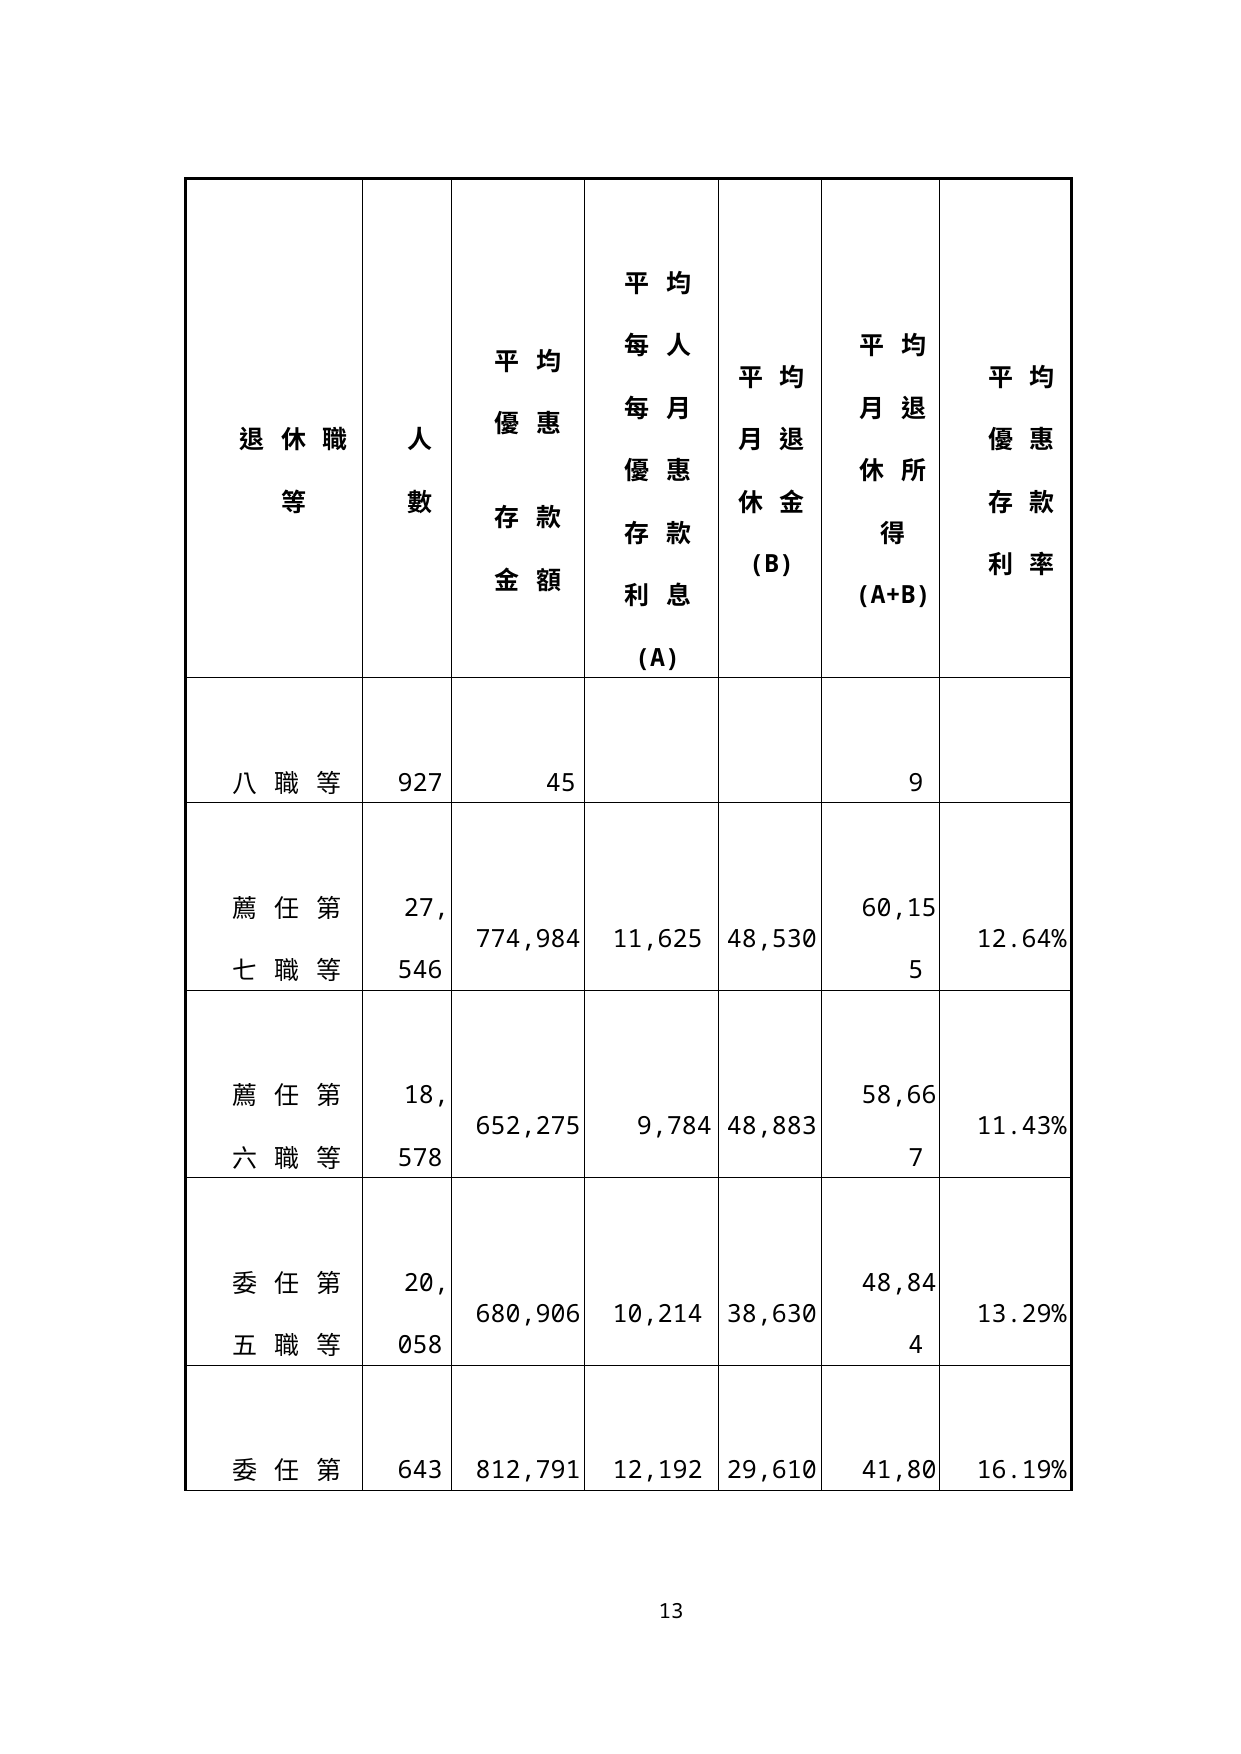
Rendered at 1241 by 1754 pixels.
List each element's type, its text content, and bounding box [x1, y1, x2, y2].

table_cell 45 [452, 678, 584, 802]
table_cell 八職等 [187, 678, 362, 802]
table_header 平均月退休所得 (A+B) [822, 180, 939, 677]
table_cell 10,214 [585, 1178, 718, 1365]
table_cell 18,578 [363, 991, 451, 1177]
table_cell 薦任第七職等 [187, 803, 362, 990]
table_cell 643 [363, 1366, 451, 1490]
table_cell 薦任第六職等 [187, 991, 362, 1177]
table_cell 13.29% [940, 1178, 1070, 1365]
table_cell 16.19% [940, 1366, 1070, 1490]
table_cell 12,192 [585, 1366, 718, 1490]
table_cell 38,630 [719, 1178, 821, 1365]
table_cell 652,275 [452, 991, 584, 1177]
table_cell 委任第五職等 [187, 1178, 362, 1365]
table_cell 9 [822, 678, 939, 802]
table_cell 48,844 [822, 1178, 939, 1365]
table_header 退休職等 [187, 180, 362, 677]
table_cell 委任第 [187, 1366, 362, 1490]
table_header 平均優惠存款利率 [940, 180, 1070, 677]
table_cell [940, 678, 1070, 802]
table_cell 48,530 [719, 803, 821, 990]
table_cell [719, 678, 821, 802]
table_cell 812,791 [452, 1366, 584, 1490]
table_header 平均每人每月優惠存款利息(A) [585, 180, 718, 677]
table_cell 11.43% [940, 991, 1070, 1177]
table_cell 20,058 [363, 1178, 451, 1365]
table_cell 60,155 [822, 803, 939, 990]
table_cell 41,80 [822, 1366, 939, 1490]
table_cell 774,984 [452, 803, 584, 990]
table_cell 11,625 [585, 803, 718, 990]
table_cell 12.64% [940, 803, 1070, 990]
table_cell 27,546 [363, 803, 451, 990]
table_header 人數 [363, 180, 451, 677]
table_cell 927 [363, 678, 451, 802]
table_header 平均優惠 存款金額 [452, 180, 584, 677]
table_cell 48,883 [719, 991, 821, 1177]
table_cell 680,906 [452, 1178, 584, 1365]
table_cell [585, 678, 718, 802]
table_cell 29,610 [719, 1366, 821, 1490]
table_header 平均月退休金(B) [719, 180, 821, 677]
table_cell 58,667 [822, 991, 939, 1177]
table_cell 9,784 [585, 991, 718, 1177]
